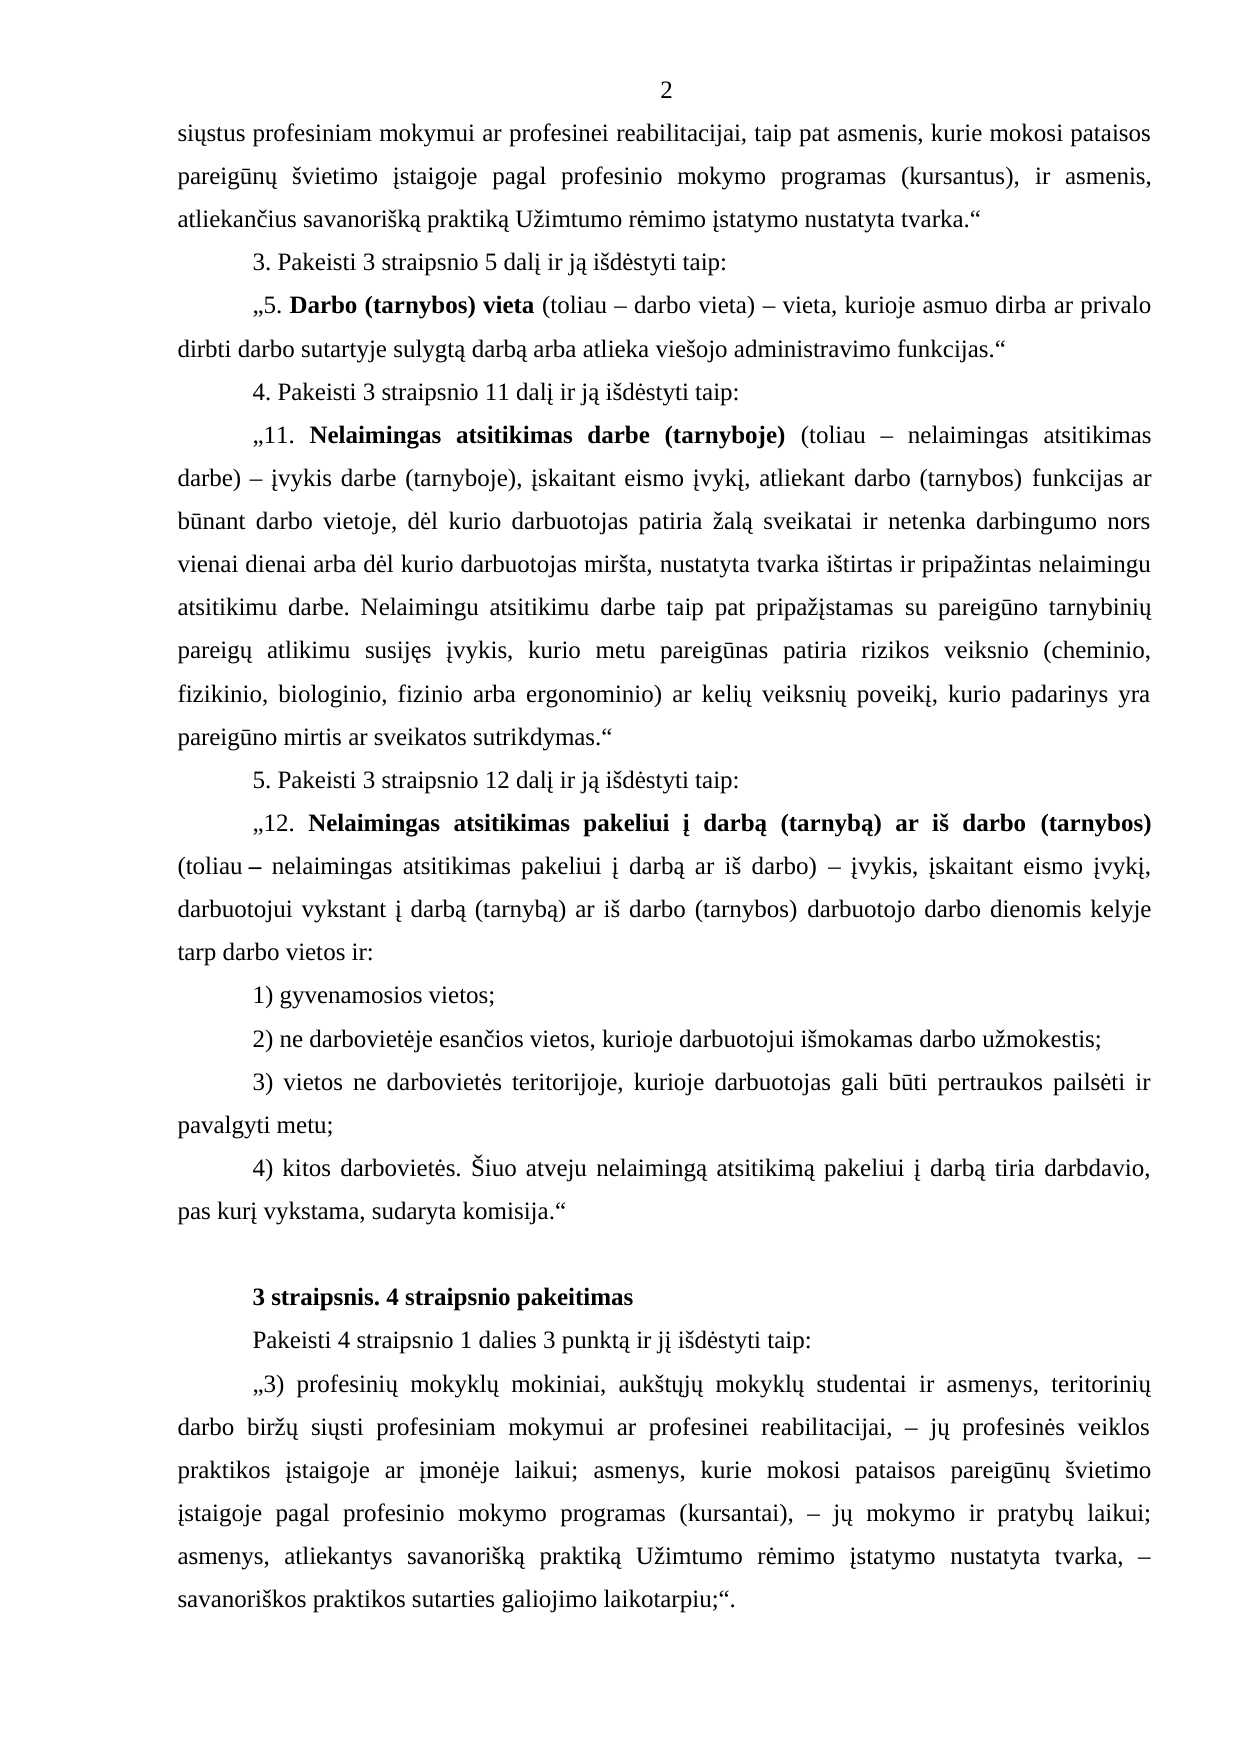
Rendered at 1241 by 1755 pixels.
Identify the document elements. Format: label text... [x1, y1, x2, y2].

text Pakeisti 4 straipsnio 1 dalies 3 punktą ir jį išdėstyti taip: [177, 1326, 1152, 1354]
text 2) ne darbovietėje esančios vietos, kurioje darbuotojui išmokamas darbo užmokestis; [177, 1024, 1152, 1052]
text „3) profesinių mokyklų mokiniai, aukštųjų mokyklų studentai ir asmenys, teritorinių darbo biržų siųsti profesiniam mokymui ar profesinei reabilitacijai, – jų profesinės veiklos praktikos įstaigoje ar įmonėje laikui; asmenys, kurie mokosi pataisos pareigūnų švietimo įstaigoje pagal profesinio mokymo programas (kursantai), – jų mokymo ir pratybų laikui; asmenys, atliekantys savanorišką praktiką Užimtumo rėmimo įstatymo nustatyta tvarka, – savanoriškos praktikos sutarties galiojimo laikotarpiu;“. [177, 1369, 1152, 1613]
text siųstus profesiniam mokymui ar profesinei reabilitacijai, taip pat asmenis, kurie mokosi pataisos pareigūnų švietimo įstaigoje pagal profesinio mokymo programas (kursantus), ir asmenis, atliekančius savanorišką praktiką Užimtumo rėmimo įstatymo nustatyta tvarka.“ [177, 118, 1152, 233]
text 3. Pakeisti 3 straipsnio 5 dalį ir ją išdėstyti taip: [177, 247, 1152, 276]
text 4. Pakeisti 3 straipsnio 11 dalį ir ją išdėstyti taip: [177, 377, 1152, 406]
text „11. Nelaimingas atsitikimas darbe (tarnyboje) (toliau – nelaimingas atsitikimas darbe) – įvykis darbe (tarnyboje), įskaitant eismo įvykį, atliekant darbo (tarnybos) funkcijas ar būnant darbo vietoje, dėl kurio darbuotojas patiria žalą sveikatai ir netenka darbingumo nors vienai dienai arba dėl kurio darbuotojas miršta, nustatyta tvarka ištirtas ir pripažintas nelaimingu atsitikimu darbe. Nelaimingu atsitikimu darbe taip pat pripažįstamas su pareigūno tarnybinių pareigų atlikimu susijęs įvykis, kurio metu pareigūnas patiria rizikos veiksnio (cheminio, fizikinio, biologinio, fizinio arba ergonominio) ar kelių veiksnių poveikį, kurio padarinys yra pareigūno mirtis ar sveikatos sutrikdymas.“ [177, 420, 1152, 751]
text 3) vietos ne darbovietės teritorijoje, kurioje darbuotojas gali būti pertraukos pailsėti ir pavalgyti metu; [177, 1067, 1152, 1139]
text 3 straipsnis. 4 straipsnio pakeitimas [177, 1282, 1152, 1311]
text 4) kitos darbovietės. Šiuo atveju nelaimingą atsitikimą pakeliui į darbą tiria darbdavio, pas kurį vykstama, sudaryta komisija.“ [177, 1153, 1152, 1225]
text 1) gyvenamosios vietos; [177, 981, 1152, 1009]
text „5. Darbo (tarnybos) vieta (toliau – darbo vieta) – vieta, kurioje asmuo dirba ar privalo dirbti darbo sutartyje sulygtą darbą arba atlieka viešojo administravimo funkcijas.“ [177, 291, 1152, 362]
text 5. Pakeisti 3 straipsnio 12 dalį ir ją išdėstyti taip: [177, 765, 1152, 794]
text „12. Nelaimingas atsitikimas pakeliui į darbą (tarnybą) ar iš darbo (tarnybos) (toliau – nelaimingas atsitikimas pakeliui į darbą ar iš darbo) – įvykis, įskaitant eismo įvykį, darbuotojui vykstant į darbą (tarnybą) ar iš darbo (tarnybos) darbuotojo darbo dienomis kelyje tarp darbo vietos ir: [177, 808, 1152, 966]
